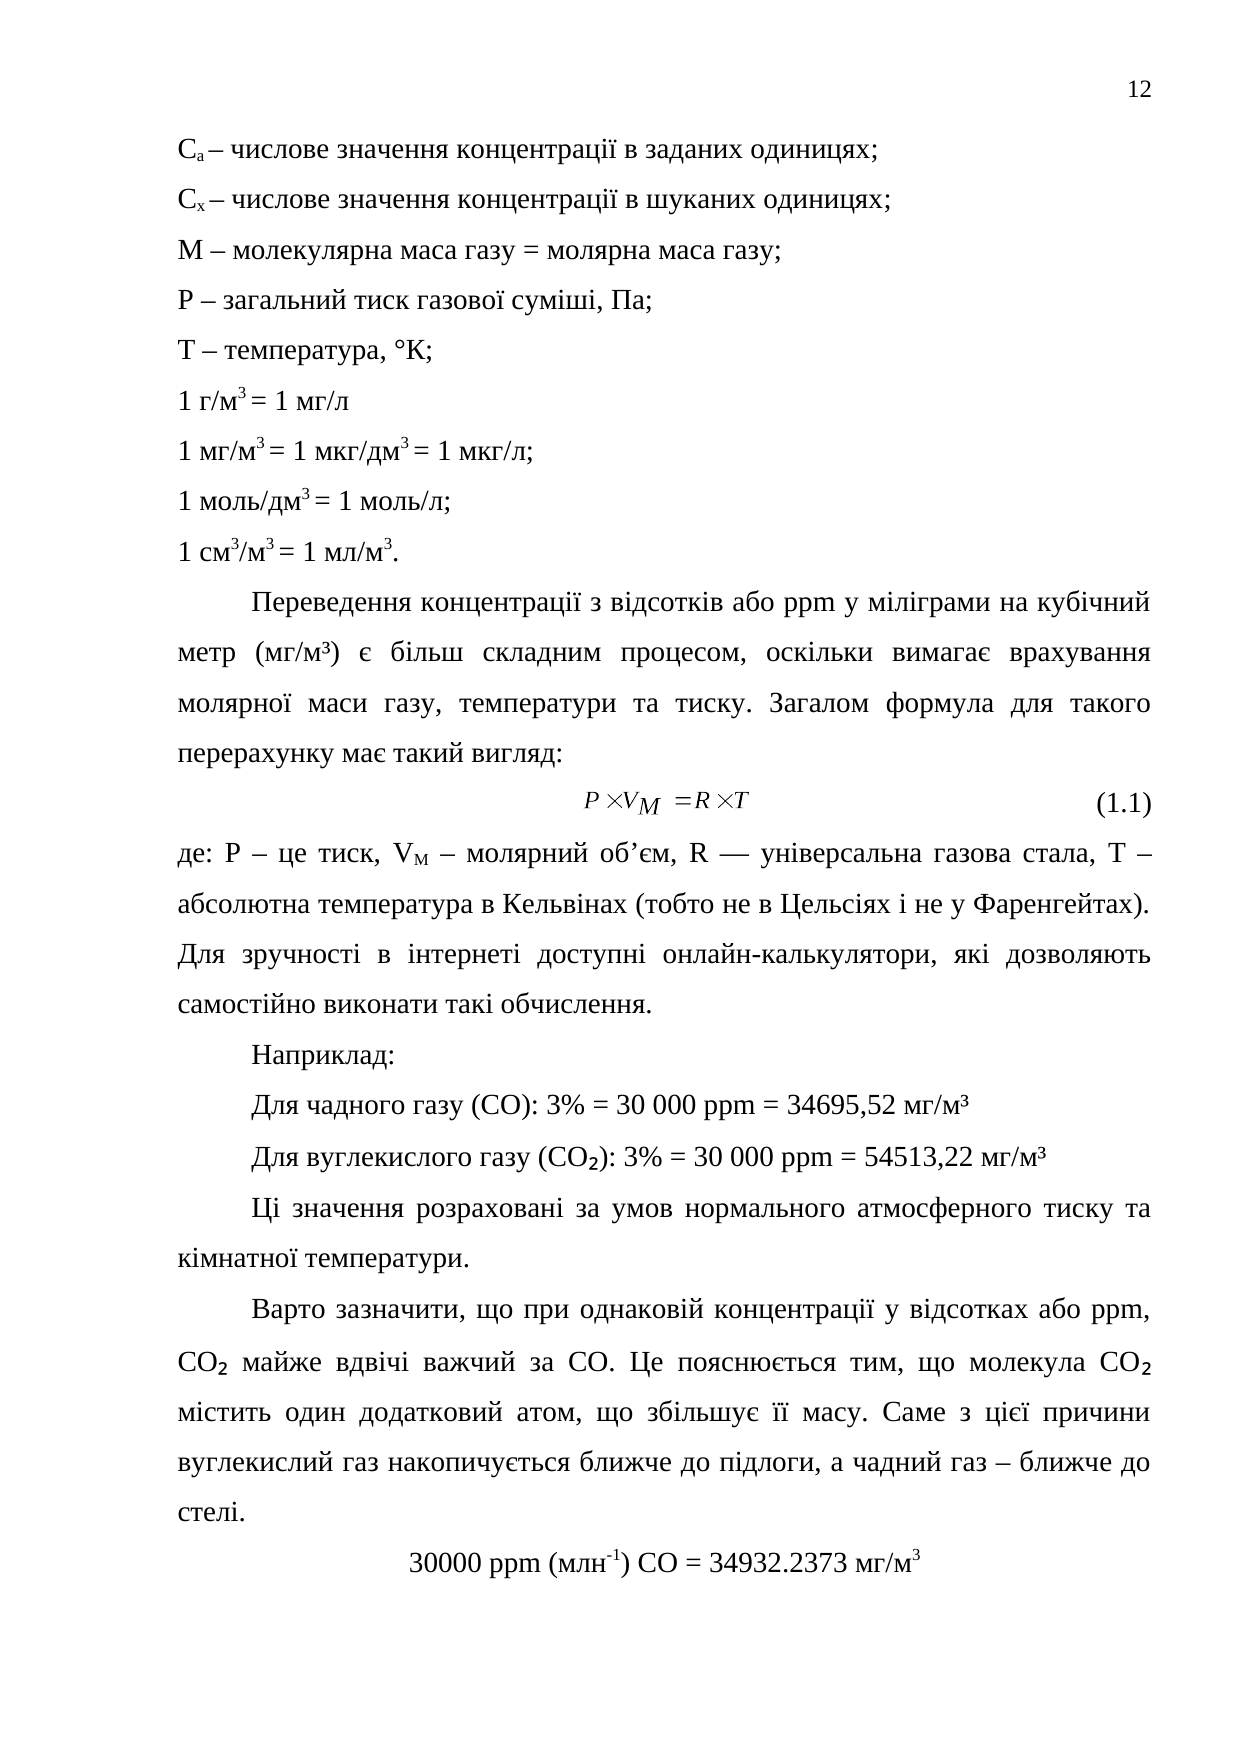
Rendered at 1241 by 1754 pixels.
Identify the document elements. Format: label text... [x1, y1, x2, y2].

text 1 мг/м3 = 1 мкг/дм3 = 1 мкг/л; [177, 433, 1152, 467]
text Ці значення розраховані за умов нормального атмосферного тиску та кімнатної температури. [177, 1190, 1152, 1274]
text Са – числове значення концентрації в заданих одиницях; [177, 131, 1152, 165]
text де: P – це тиск, VМ – молярний об’єм, R — універсальна газова стала, T – абсолютна температура в Кельвінах (тобто не в Цельсіях і не у Фаренгейтах). Для зручності в інтернеті доступні онлайн-калькулятори, які дозволяють самостійно виконати такі обчислення. [177, 836, 1152, 1020]
text М – молекулярна маса газу = молярна маса газу; [177, 232, 1152, 265]
text Наприклад: [177, 1037, 1152, 1070]
text Т – температура, °К; [177, 332, 1152, 366]
text Варто зазначити, що при однаковій концентрації у відсотках або ppm, CO₂ майже вдвічі важчий за CO. Це пояснюється тим, що молекула CO₂ містить один додатковий атом, що збільшує її масу. Саме з цієї причини вуглекислий газ накопичується ближче до підлоги, а чадний газ – ближче до стелі. [177, 1291, 1152, 1528]
text Сх – числове значення концентрації в шуканих одиницях; [177, 182, 1152, 215]
text Для вуглекислого газу (CO₂): 3% = 30 000 ppm = 54513,22 мг/м³ [177, 1137, 1152, 1173]
text (1.1) [177, 785, 1152, 819]
text 1 см3/м3 = 1 мл/м3. [177, 534, 1152, 567]
text Р – загальний тиск газової суміші, Па; [177, 282, 1152, 316]
text 1 моль/дм3 = 1 моль/л; [177, 483, 1152, 517]
text 30000 ppm (млн-1) CO = 34932.2373 мг/м3 [177, 1545, 1152, 1578]
text 1 г/м3 = 1 мг/л [177, 383, 1152, 416]
text Для чадного газу (CO): 3% = 30 000 ppm = 34695,52 мг/м³ [177, 1087, 1152, 1121]
text Переведення концентрації з відсотків або ppm у міліграми на кубічний метр (мг/м³) є більш складним процесом, оскільки вимагає врахування молярної маси газу, температури та тиску. Загалом формула для такого перерахунку має такий вигляд: [177, 584, 1152, 768]
